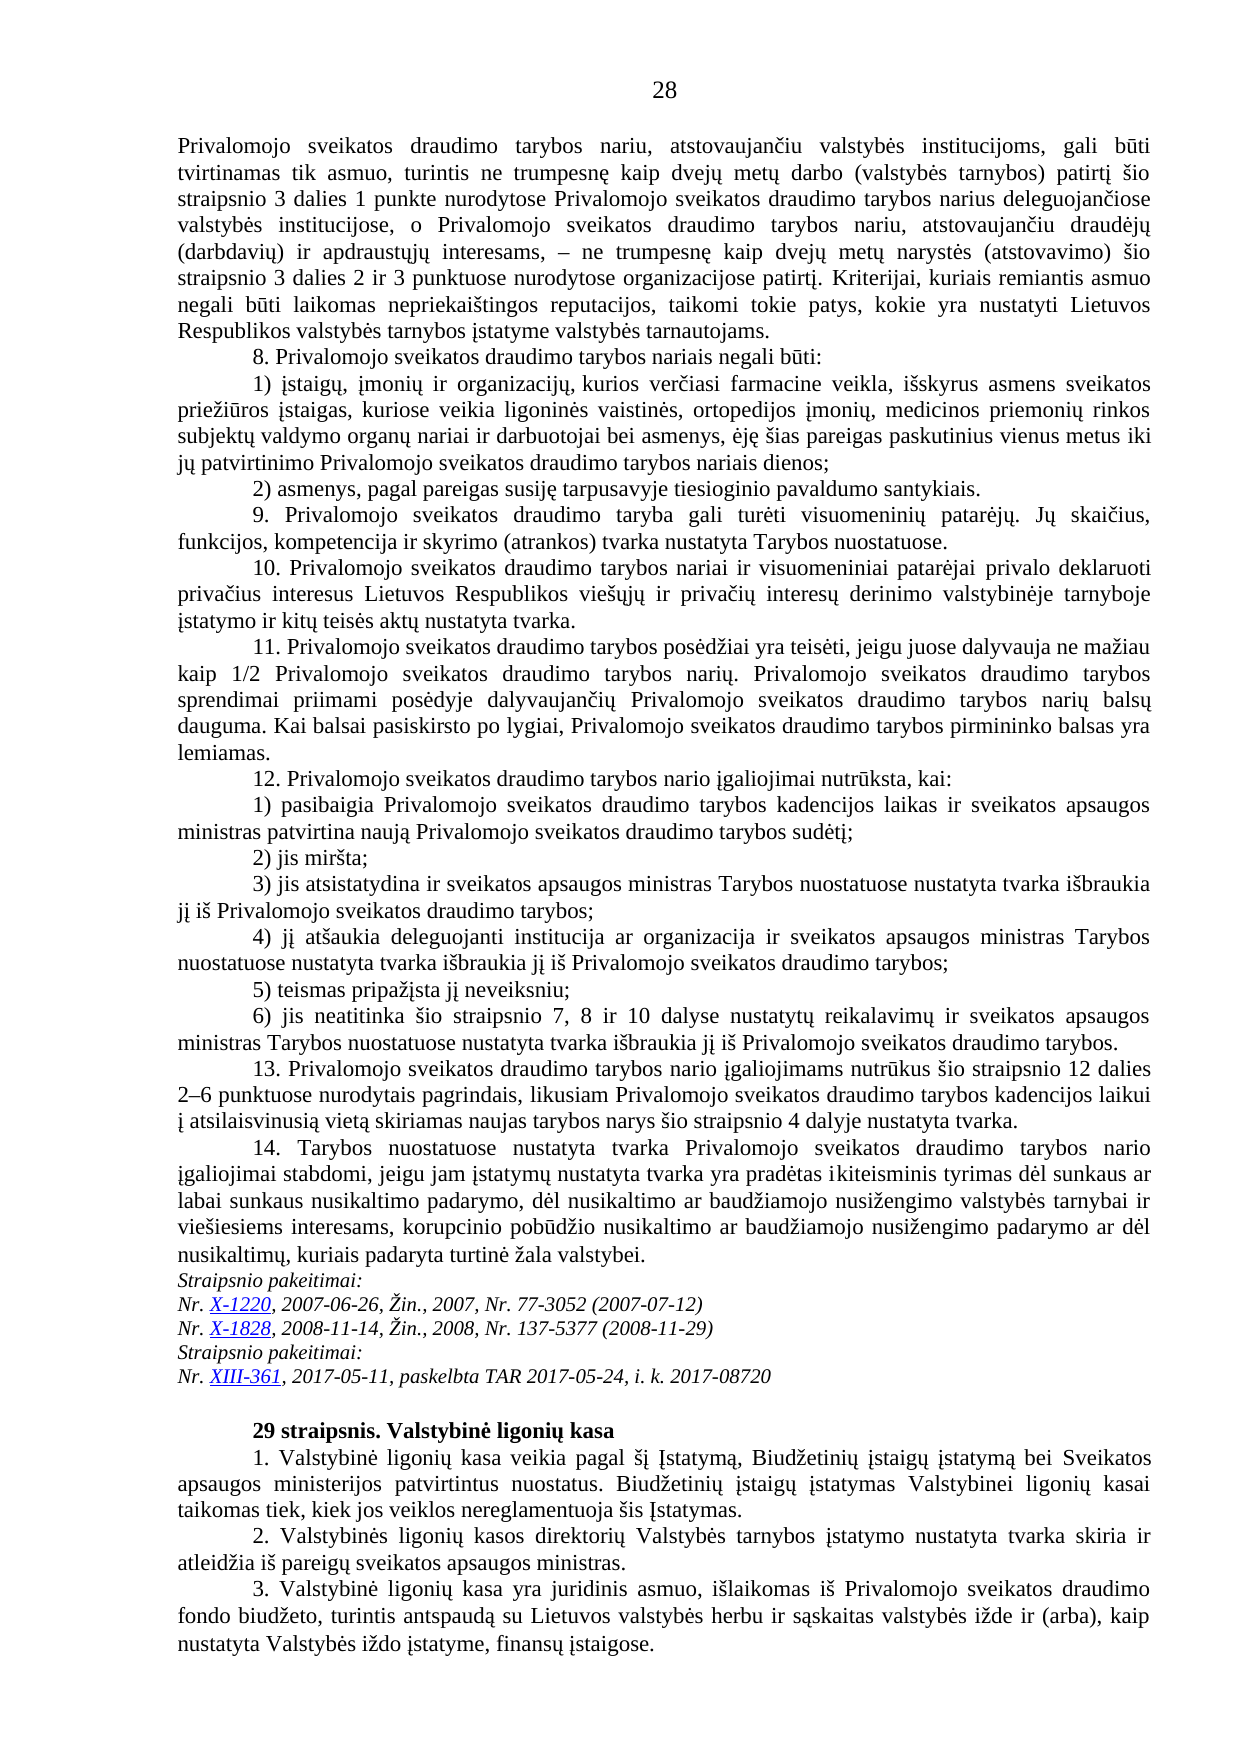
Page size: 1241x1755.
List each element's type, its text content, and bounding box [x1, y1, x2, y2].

text 2) asmenys, pagal pareigas susiję tarpusavyje tiesioginio pavaldumo santykiais. [177, 475, 1152, 501]
text 2. Valstybinės ligonių kasos direktorių Valstybės tarnybos įstatymo nustatyta tvarka skiria ir atleidžia iš pareigų sveikatos apsaugos ministras. [177, 1523, 1152, 1575]
text 3. Valstybinė ligonių kasa yra juridinis asmuo, išlaikomas iš Privalomojo sveikatos draudimo fondo biudžeto, turintis antspaudą su Lietuvos valstybės herbu ir sąskaitas valstybės ižde ir (arba), kaip nustatyta Valstybės iždo įstatyme, finansų įstaigose. [177, 1575, 1152, 1657]
text 14. Tarybos nuostatuose nustatyta tvarka Privalomojo sveikatos draudimo tarybos nario įgaliojimai stabdomi, jeigu jam įstatymų nustatyta tvarka yra pradėtas ikiteisminis tyrimas dėl sunkaus ar labai sunkaus nusikaltimo padarymo, dėl nusikaltimo ar baudžiamojo nusižengimo valstybės tarnybai ir viešiesiems interesams, korupcinio pobūdžio nusikaltimo ar baudžiamojo nusižengimo padarymo ar dėl nusikaltimų, kuriais padaryta turtinė žala valstybei. [177, 1134, 1152, 1268]
text Straipsnio pakeitimai: [177, 1340, 1152, 1364]
text 5) teismas pripažįsta jį neveiksniu; [177, 976, 1152, 1002]
text 1) įstaigų, įmonių ir organizacijų, kurios verčiasi farmacine veikla, išskyrus asmens sveikatos priežiūros įstaigas, kuriose veikia ligoninės vaistinės, ortopedijos įmonių, medicinos priemonių rinkos subjektų valdymo organų nariai ir darbuotojai bei asmenys, ėję šias pareigas paskutinius vienus metus iki jų patvirtinimo Privalomojo sveikatos draudimo tarybos nariais dienos; [177, 370, 1152, 475]
text 3) jis atsistatydina ir sveikatos apsaugos ministras Tarybos nuostatuose nustatyta tvarka išbraukia jį iš Privalomojo sveikatos draudimo tarybos; [177, 870, 1152, 923]
text 2) jis miršta; [177, 844, 1152, 870]
text 13. Privalomojo sveikatos draudimo tarybos nario įgaliojimams nutrūkus šio straipsnio 12 dalies 2–6 punktuose nurodytais pagrindais, likusiam Privalomojo sveikatos draudimo tarybos kadencijos laikui į atsilaisvinusią vietą skiriamas naujas tarybos narys šio straipsnio 4 dalyje nustatyta tvarka. [177, 1055, 1152, 1134]
text 4) jį atšaukia deleguojanti institucija ar organizacija ir sveikatos apsaugos ministras Tarybos nuostatuose nustatyta tvarka išbraukia jį iš Privalomojo sveikatos draudimo tarybos; [177, 923, 1152, 976]
text Nr. X-1828, 2008-11-14, Žin., 2008, Nr. 137-5377 (2008-11-29) [177, 1316, 1152, 1340]
text Straipsnio pakeitimai: [177, 1268, 1152, 1292]
text 29 straipsnis. Valstybinė ligonių kasa [177, 1417, 1152, 1443]
text 1) pasibaigia Privalomojo sveikatos draudimo tarybos kadencijos laikas ir sveikatos apsaugos ministras patvirtina naują Privalomojo sveikatos draudimo tarybos sudėtį; [177, 791, 1152, 844]
text 11. Privalomojo sveikatos draudimo tarybos posėdžiai yra teisėti, jeigu juose dalyvauja ne mažiau kaip 1/2 Privalomojo sveikatos draudimo tarybos narių. Privalomojo sveikatos draudimo tarybos sprendimai priimami posėdyje dalyvaujančių Privalomojo sveikatos draudimo tarybos narių balsų dauguma. Kai balsai pasiskirsto po lygiai, Privalomojo sveikatos draudimo tarybos pirmininko balsas yra lemiamas. [177, 633, 1152, 765]
text 1. Valstybinė ligonių kasa veikia pagal šį Įstatymą, Biudžetinių įstaigų įstatymą bei Sveikatos apsaugos ministerijos patvirtintus nuostatus. Biudžetinių įstaigų įstatymas Valstybinei ligonių kasai taikomas tiek, kiek jos veiklos nereglamentuoja šis Įstatymas. [177, 1443, 1152, 1523]
text 12. Privalomojo sveikatos draudimo tarybos nario įgaliojimai nutrūksta, kai: [177, 765, 1152, 791]
text 6) jis neatitinka šio straipsnio 7, 8 ir 10 dalyse nustatytų reikalavimų ir sveikatos apsaugos ministras Tarybos nuostatuose nustatyta tvarka išbraukia jį iš Privalomojo sveikatos draudimo tarybos. [177, 1002, 1152, 1055]
text 10. Privalomojo sveikatos draudimo tarybos nariai ir visuomeniniai patarėjai privalo deklaruoti privačius interesus Lietuvos Respublikos viešųjų ir privačių interesų derinimo valstybinėje tarnyboje įstatymo ir kitų teisės aktų nustatyta tvarka. [177, 554, 1152, 633]
text 9. Privalomojo sveikatos draudimo taryba gali turėti visuomeninių patarėjų. Jų skaičius, funkcijos, kompetencija ir skyrimo (atrankos) tvarka nustatyta Tarybos nuostatuose. [177, 501, 1152, 554]
text 8. Privalomojo sveikatos draudimo tarybos nariais negali būti: [177, 343, 1152, 370]
text Privalomojo sveikatos draudimo tarybos nariu, atstovaujančiu valstybės institucijoms, gali būti tvirtinamas tik asmuo, turintis ne trumpesnę kaip dvejų metų darbo (valstybės tarnybos) patirtį šio straipsnio 3 dalies 1 punkte nurodytose Privalomojo sveikatos draudimo tarybos narius deleguojančiose valstybės institucijose, o Privalomojo sveikatos draudimo tarybos nariu, atstovaujančiu draudėjų (darbdavių) ir apdraustųjų interesams, – ne trumpesnę kaip dvejų metų narystės (atstovavimo) šio straipsnio 3 dalies 2 ir 3 punktuose nurodytose organizacijose patirtį. Kriterijai, kuriais remiantis asmuo negali būti laikomas nepriekaištingos reputacijos, taikomi tokie patys, kokie yra nustatyti Lietuvos Respublikos valstybės tarnybos įstatyme valstybės tarnautojams. [177, 132, 1152, 343]
text Nr. X-1220, 2007-06-26, Žin., 2007, Nr. 77-3052 (2007-07-12) [177, 1292, 1152, 1316]
text Nr. XIII-361, 2017-05-11, paskelbta TAR 2017-05-24, i. k. 2017-08720 [177, 1364, 1152, 1388]
